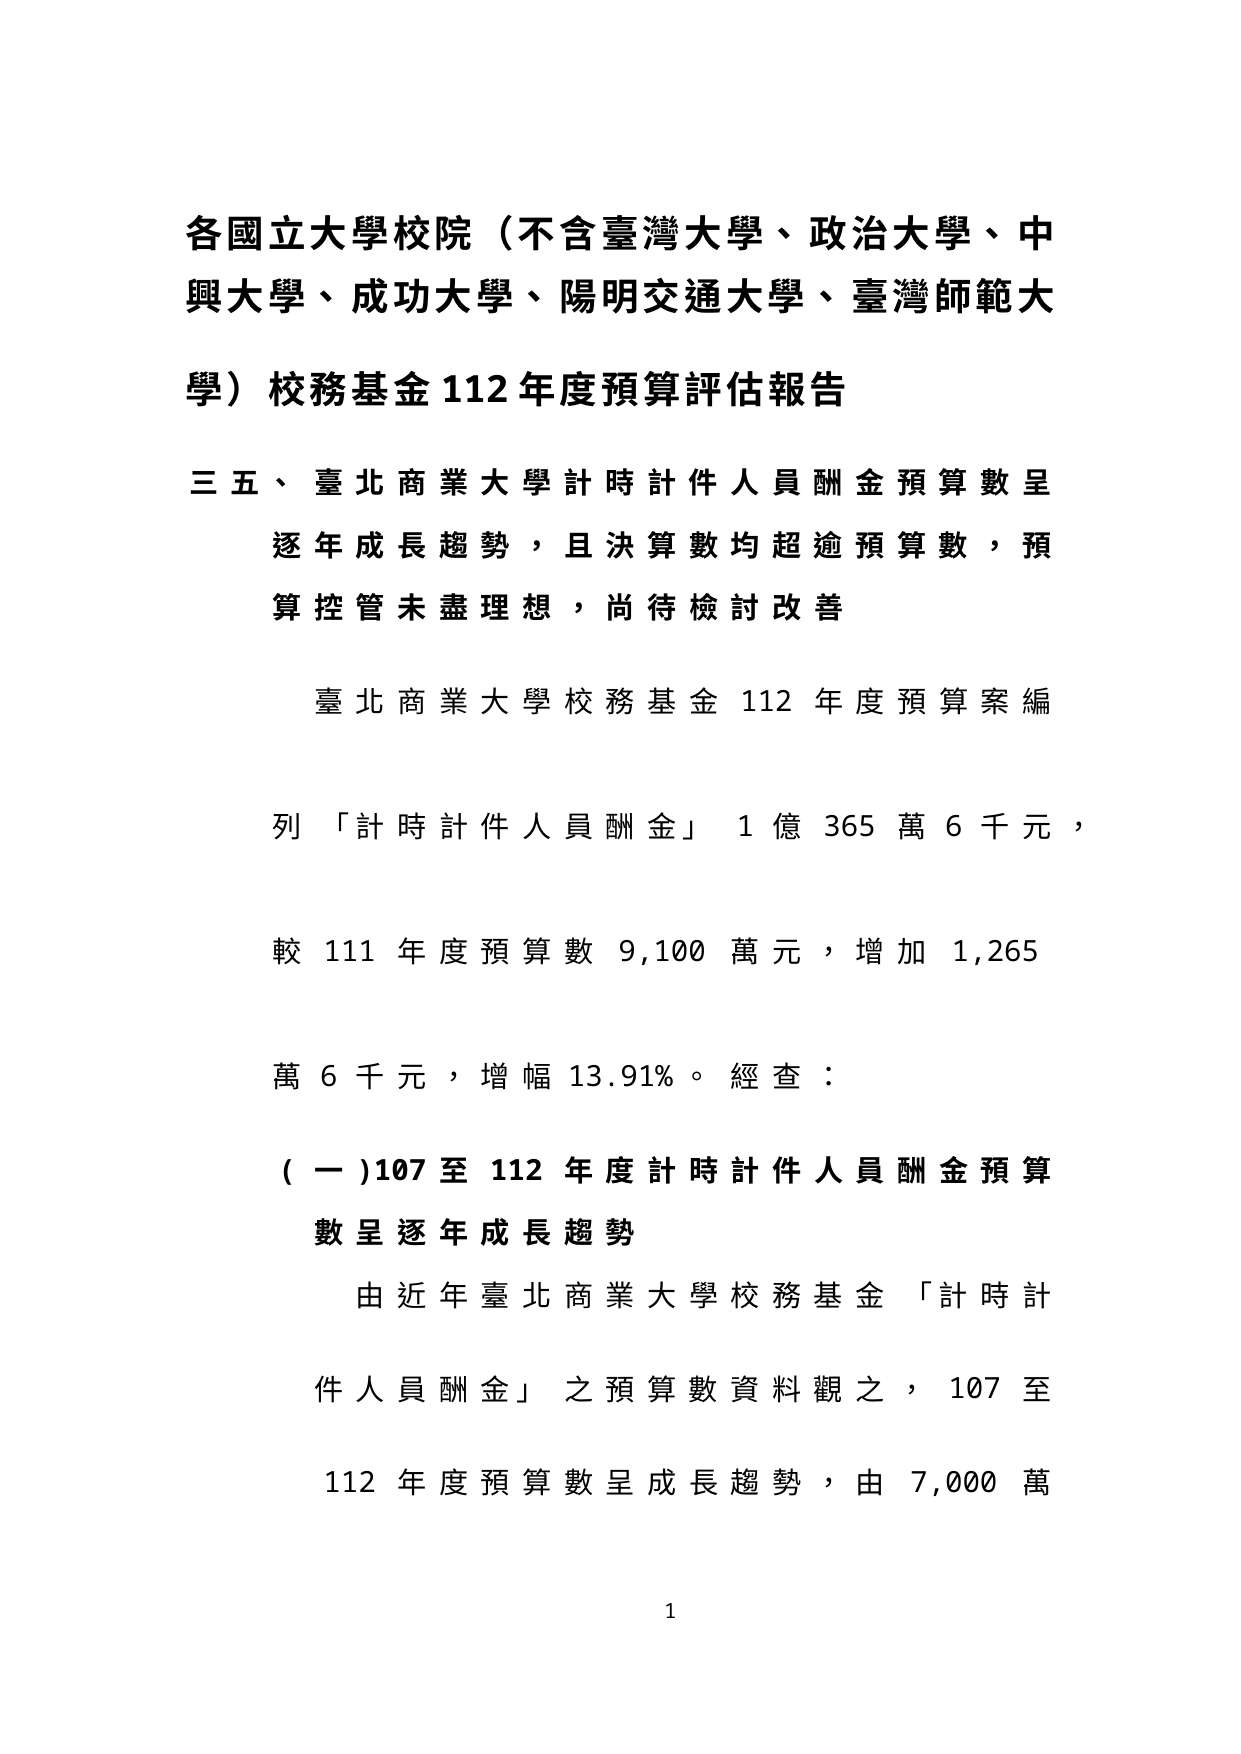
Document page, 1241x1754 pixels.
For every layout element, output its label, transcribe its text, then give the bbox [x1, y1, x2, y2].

text 由近年臺北商業大學校務基金「計時計件人員酬金」之預算數資料觀之，107至112年度預算數呈成長趨勢，由7,000萬 [271, 1252, 1058, 1502]
text 三五、臺北商業大學計時計件人員酬金預算數呈逐年成長趨勢，且決算數均超逾預算數，預算控管未盡理想，尚待檢討改善 [183, 439, 1058, 627]
text (一)107至112年度計時計件人員酬金預算數呈逐年成長趨勢 [242, 1127, 1058, 1252]
text 各國立大學校院（不含臺灣大學、政治大學、中興大學、成功大學、陽明交通大學、臺灣師範大學）校務基金112年度預算評估報告 [183, 189, 1058, 439]
text 臺北商業大學校務基金112年度預算案編列「計時計件人員酬金」1億365萬6千元，較111年度預算數9,100萬元，增加1,265萬6千元，增幅13.91%。經查： [242, 627, 1058, 1127]
